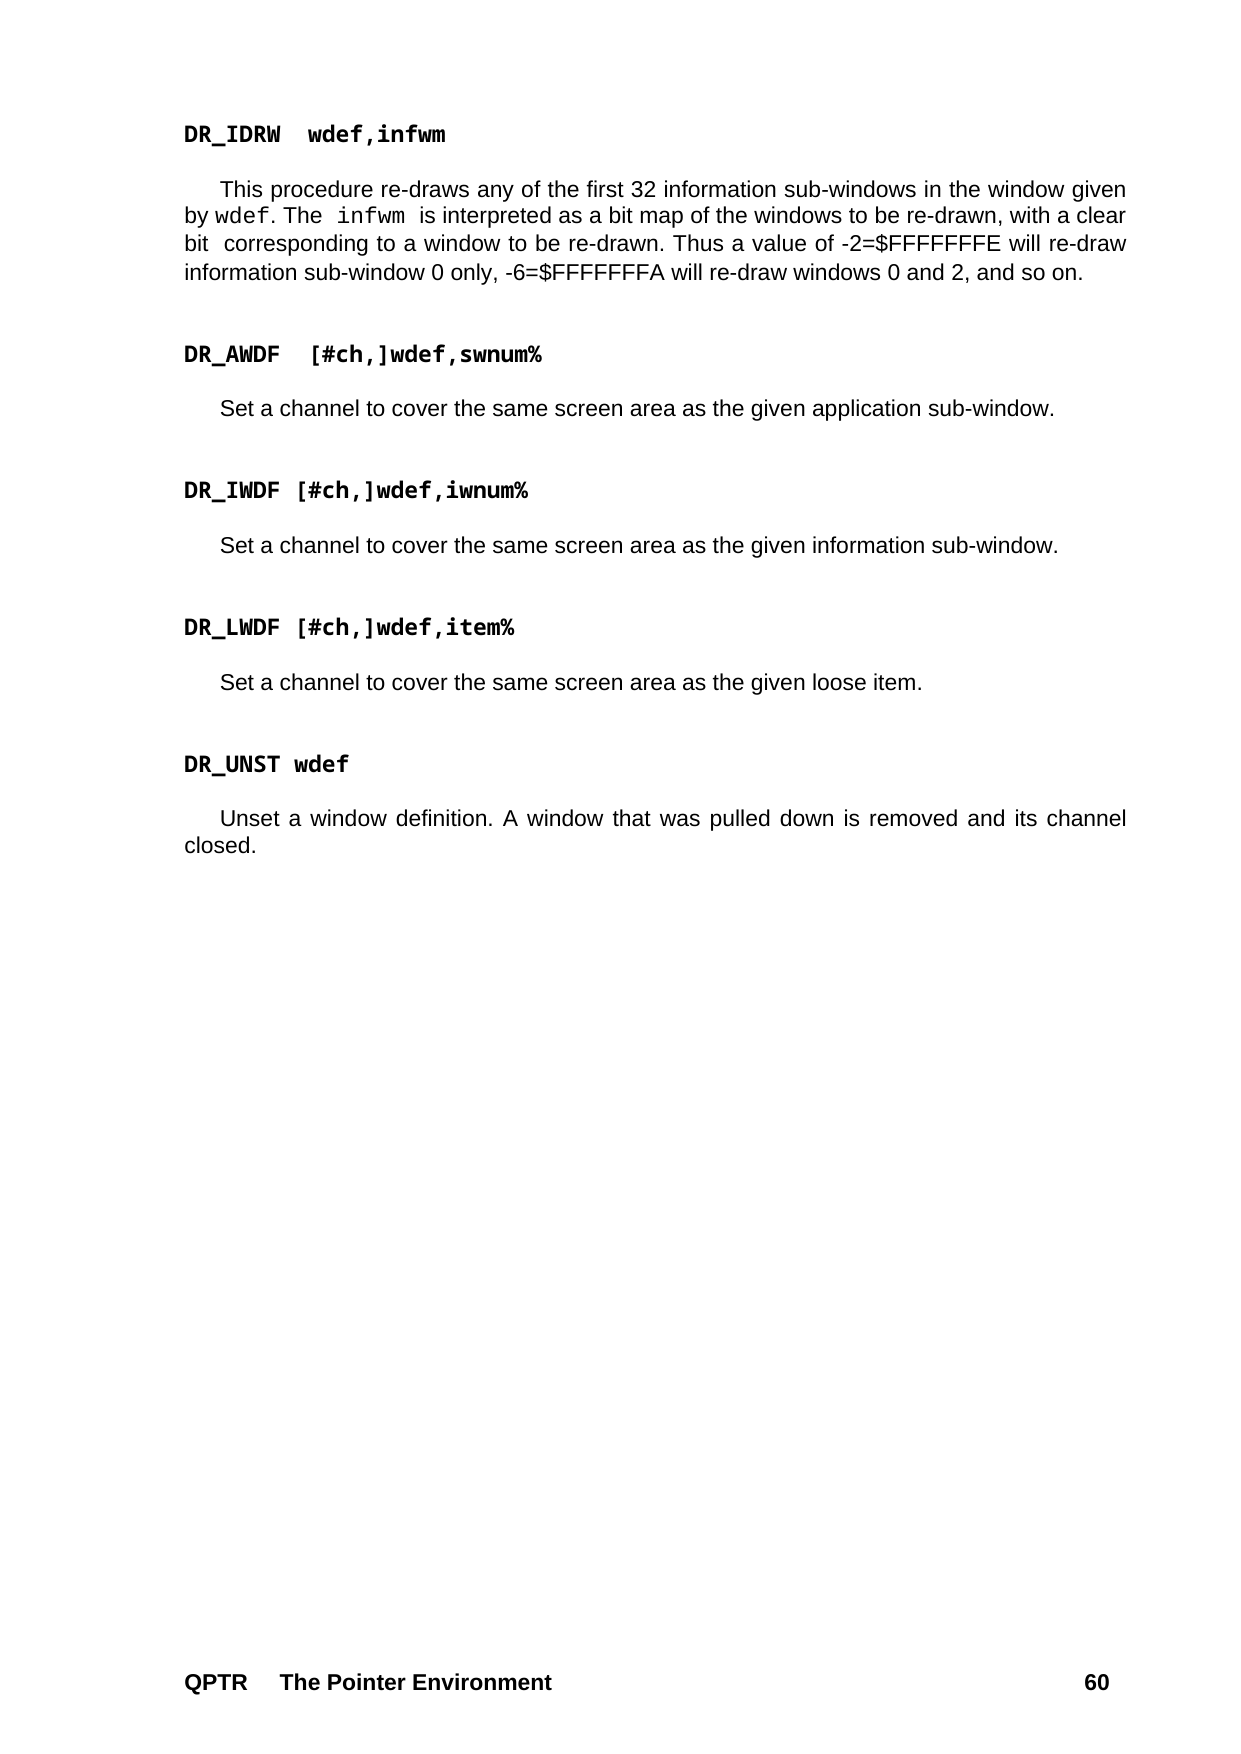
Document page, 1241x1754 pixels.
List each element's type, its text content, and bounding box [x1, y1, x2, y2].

text DR_UNST wdef [184, 748, 1128, 779]
text DR_IWDF [#ch,]wdef,iwnum% [184, 474, 1128, 506]
text Set a channel to cover the same screen area as the given application sub-window. [184, 395, 1128, 422]
text DR_LWDF [#ch,]wdef,item% [184, 611, 1128, 642]
text Set a channel to cover the same screen area as the given loose item. [184, 669, 1128, 695]
text Unset a window definition. A window that was pulled down is removed and its channel closed. [184, 805, 1128, 858]
text DR_AWDF [#ch,]wdef,swnum% [184, 338, 1128, 369]
text This procedure re-draws any of the first 32 information sub-windows in the window given by wdef. The infwm is interpreted as a bit map of the windows to be re-drawn, with a clear bit corresponding to a window to be re-drawn. Thus a value of -2=$FFFFFFFE will re-draw information sub-window 0 only, -6=$FFFFFFFA will re-draw windows 0 and 2, and so on. [184, 176, 1128, 285]
text DR_IDRW wdef,infwm [184, 118, 1128, 149]
text Set a channel to cover the same screen area as the given information sub-window. [184, 532, 1128, 558]
